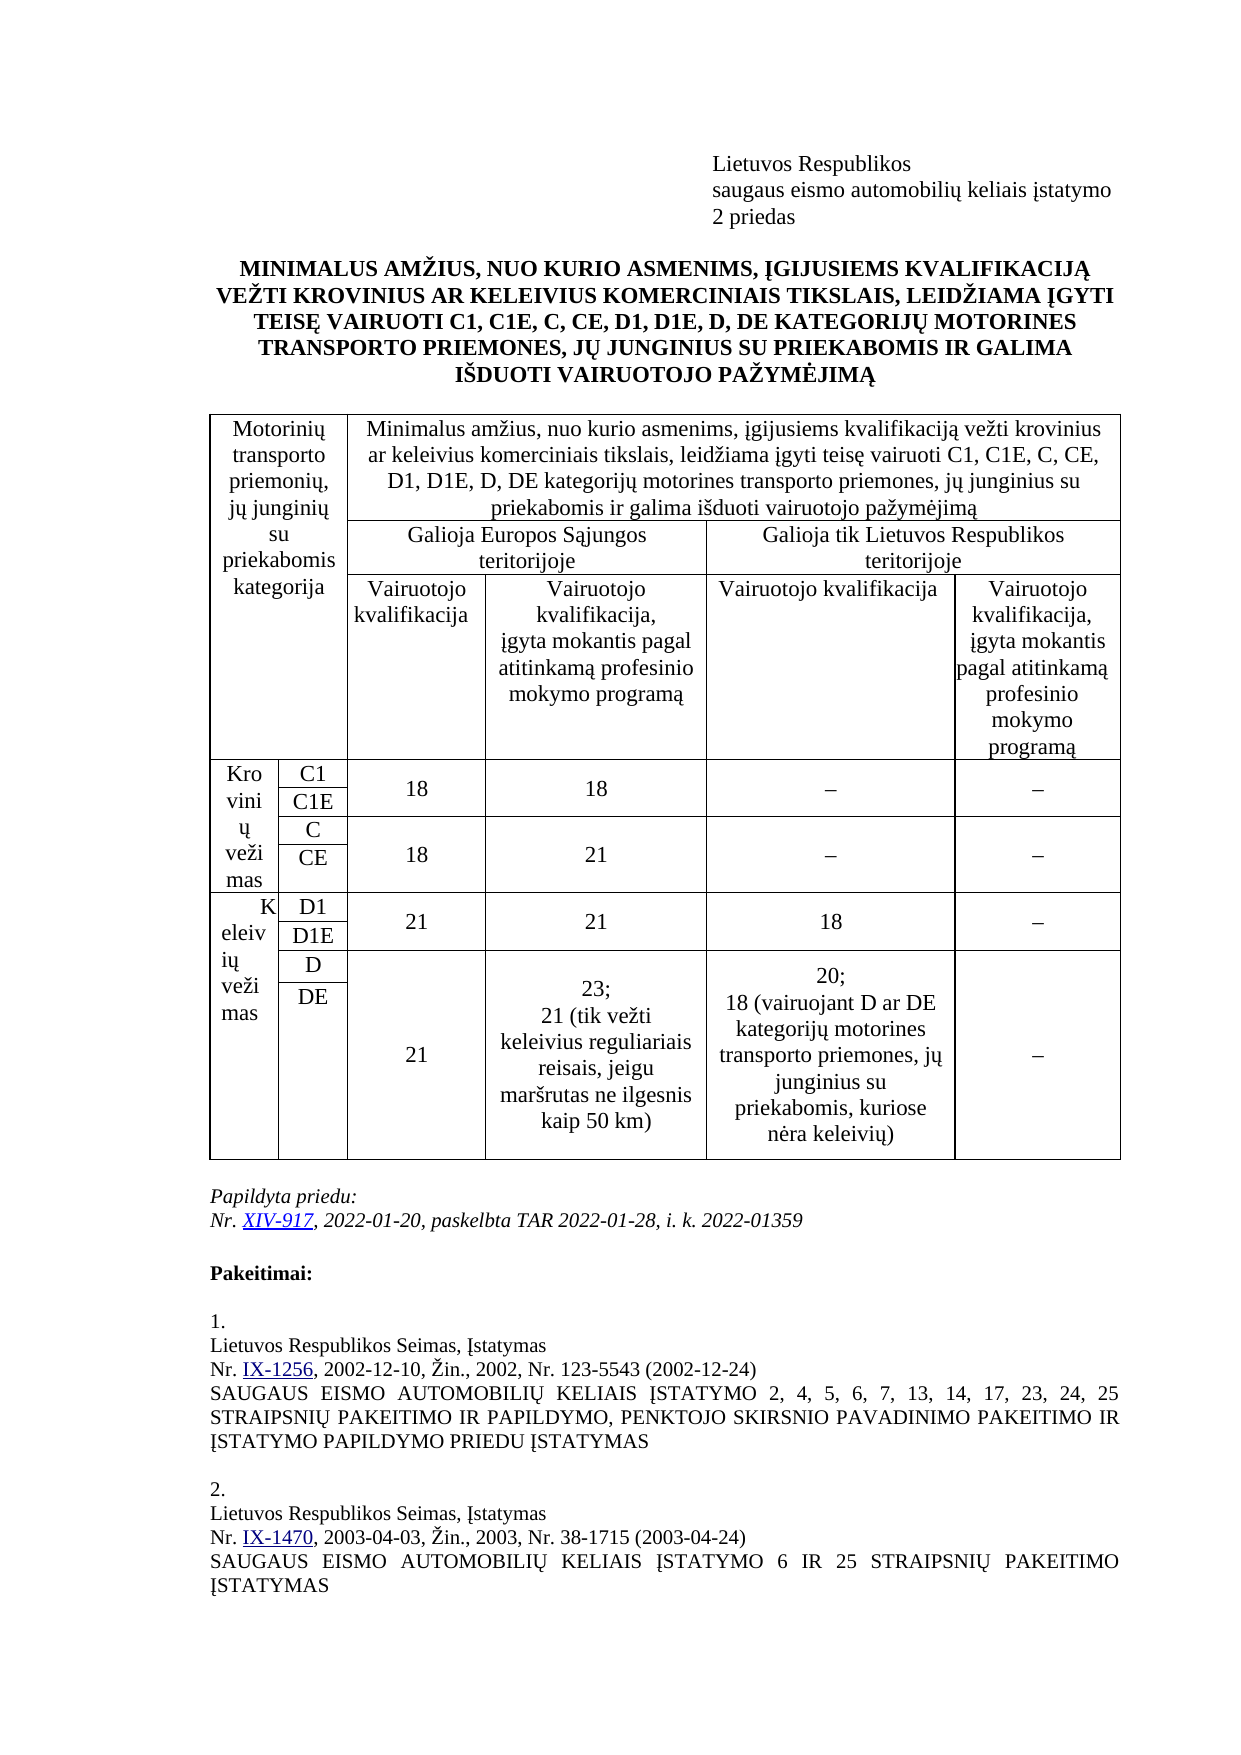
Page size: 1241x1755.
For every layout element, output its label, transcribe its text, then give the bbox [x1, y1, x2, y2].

table_cell C1E [279, 788, 347, 816]
table_cell – [956, 817, 1120, 892]
table_cell 21 [348, 893, 485, 949]
text 1. [210, 1308, 1120, 1333]
table_cell C1 [279, 760, 347, 787]
table_cell Vairuotojo kvalifikacija [707, 575, 954, 759]
table_cell – [707, 817, 954, 892]
table_cell 23; 21 (tik vežti keleivius reguliariais reisais, jeigu maršrutas ne ilgesnis kaip 50 km) [486, 951, 706, 1158]
table_cell Vairuotojo kvalifikacija, įgyta mokantis pagal atitinkamą profesinio mokymo programą [486, 575, 706, 759]
text Lietuvos Respublikos Seimas, Įstatymas [210, 1501, 1120, 1525]
text Nr. IX-1256, 2002-12-10, Žin., 2002, Nr. 123-5543 (2002-12-24) [210, 1357, 1120, 1381]
table_cell – [956, 951, 1120, 1158]
table_cell Galioja Europos Sąjungos teritorijoje [348, 521, 706, 574]
table_cell Galioja tik Lietuvos Respublikos teritorijoje [707, 521, 1120, 574]
table_cell 21 [486, 817, 706, 892]
text Lietuvos Respublikos [712, 150, 1120, 176]
text Lietuvos Respublikos Seimas, Įstatymas [210, 1333, 1120, 1357]
table_cell – [707, 760, 954, 816]
table_cell – [956, 893, 1120, 949]
table_cell D1E [279, 922, 347, 949]
table_cell 21 [348, 951, 485, 1158]
text Papildyta priedu: [210, 1183, 1120, 1208]
table_cell 20; 18 (vairuojant D ar DE kategorijų motorines transporto priemones, jų junginius su priekabomis, kuriose nėra keleivių) [707, 951, 954, 1158]
text Pakeitimai: [210, 1260, 1120, 1284]
text Nr. XIV-917, 2022-01-20, paskelbta TAR 2022-01-28, i. k. 2022-01359 [210, 1208, 1120, 1232]
text MINIMALUS AMŽIUS, NUO KURIO ASMENIMS, ĮGIJUSIEMS KVALIFIKACIJĄ VEŽTI KROVINIUS AR KELEIVIUS KOMERCINIAIS TIKSLAIS, LEIDŽIAMA ĮGYTI TEISĘ VAIRUOTI C1, C1E, C, CE, D1, D1E, D, DE KATEGORIJŲ MOTORINES TRANSPORTO PRIEMONES, JŲ JUNGINIUS SU PRIEKABOMIS IR GALIMA IŠDUOTI VAIRUOTOJO PAŽYMĖJIMĄ [210, 255, 1120, 387]
text SAUGAUS EISMO AUTOMOBILIŲ KELIAIS ĮSTATYMO 6 IR 25 STRAIPSNIŲ PAKEITIMO ĮSTATYMAS [210, 1549, 1120, 1597]
table_cell Keleivių vežimas [211, 893, 278, 1158]
table_cell 18 [348, 817, 485, 892]
table_cell – [956, 760, 1120, 816]
text Nr. IX-1470, 2003-04-03, Žin., 2003, Nr. 38-1715 (2003-04-24) [210, 1525, 1120, 1549]
table_cell D1 [279, 893, 347, 921]
table_cell CE [279, 845, 347, 892]
table_cell Vairuotojo kvalifikacija, įgyta mokantis pagal atitinkamą profesinio mokymo programą [956, 575, 1120, 759]
table_cell 18 [707, 893, 954, 949]
table_cell 21 [486, 893, 706, 949]
table_header Minimalus amžius, nuo kurio asmenims, įgijusiems kvalifikaciją vežti krovinius ar keleivius komerciniais tikslais, leidžiama įgyti teisę vairuoti C1, C1E, C, CE, D1, D1E, D, DE kategorijų motorines transporto priemones, jų junginius su priekabomis ir galima išduoti vairuotojo pažymėjimą [348, 415, 1120, 520]
text 2. [210, 1477, 1120, 1501]
table_cell Vairuotojo kvalifikacija [348, 575, 485, 759]
table_cell 18 [348, 760, 485, 816]
table_cell DE [279, 983, 347, 1158]
text SAUGAUS EISMO AUTOMOBILIŲ KELIAIS ĮSTATYMO 2, 4, 5, 6, 7, 13, 14, 17, 23, 24, 25 STRAIPSNIŲ PAKEITIMO IR PAPILDYMO, PENKTOJO SKIRSNIO PAVADINIMO PAKEITIMO IR ĮSTATYMO PAPILDYMO PRIEDU ĮSTATYMAS [210, 1381, 1120, 1453]
table_header Motorinių transporto priemonių, jų junginių su priekabomis kategorija [211, 415, 347, 759]
text saugaus eismo automobilių keliais įstatymo [712, 176, 1120, 203]
table_cell D [279, 951, 347, 982]
table_cell C [279, 817, 347, 843]
table_cell Krovinių vežimas [211, 760, 278, 892]
text 2 priedas [210, 203, 1120, 229]
table_cell 18 [486, 760, 706, 816]
